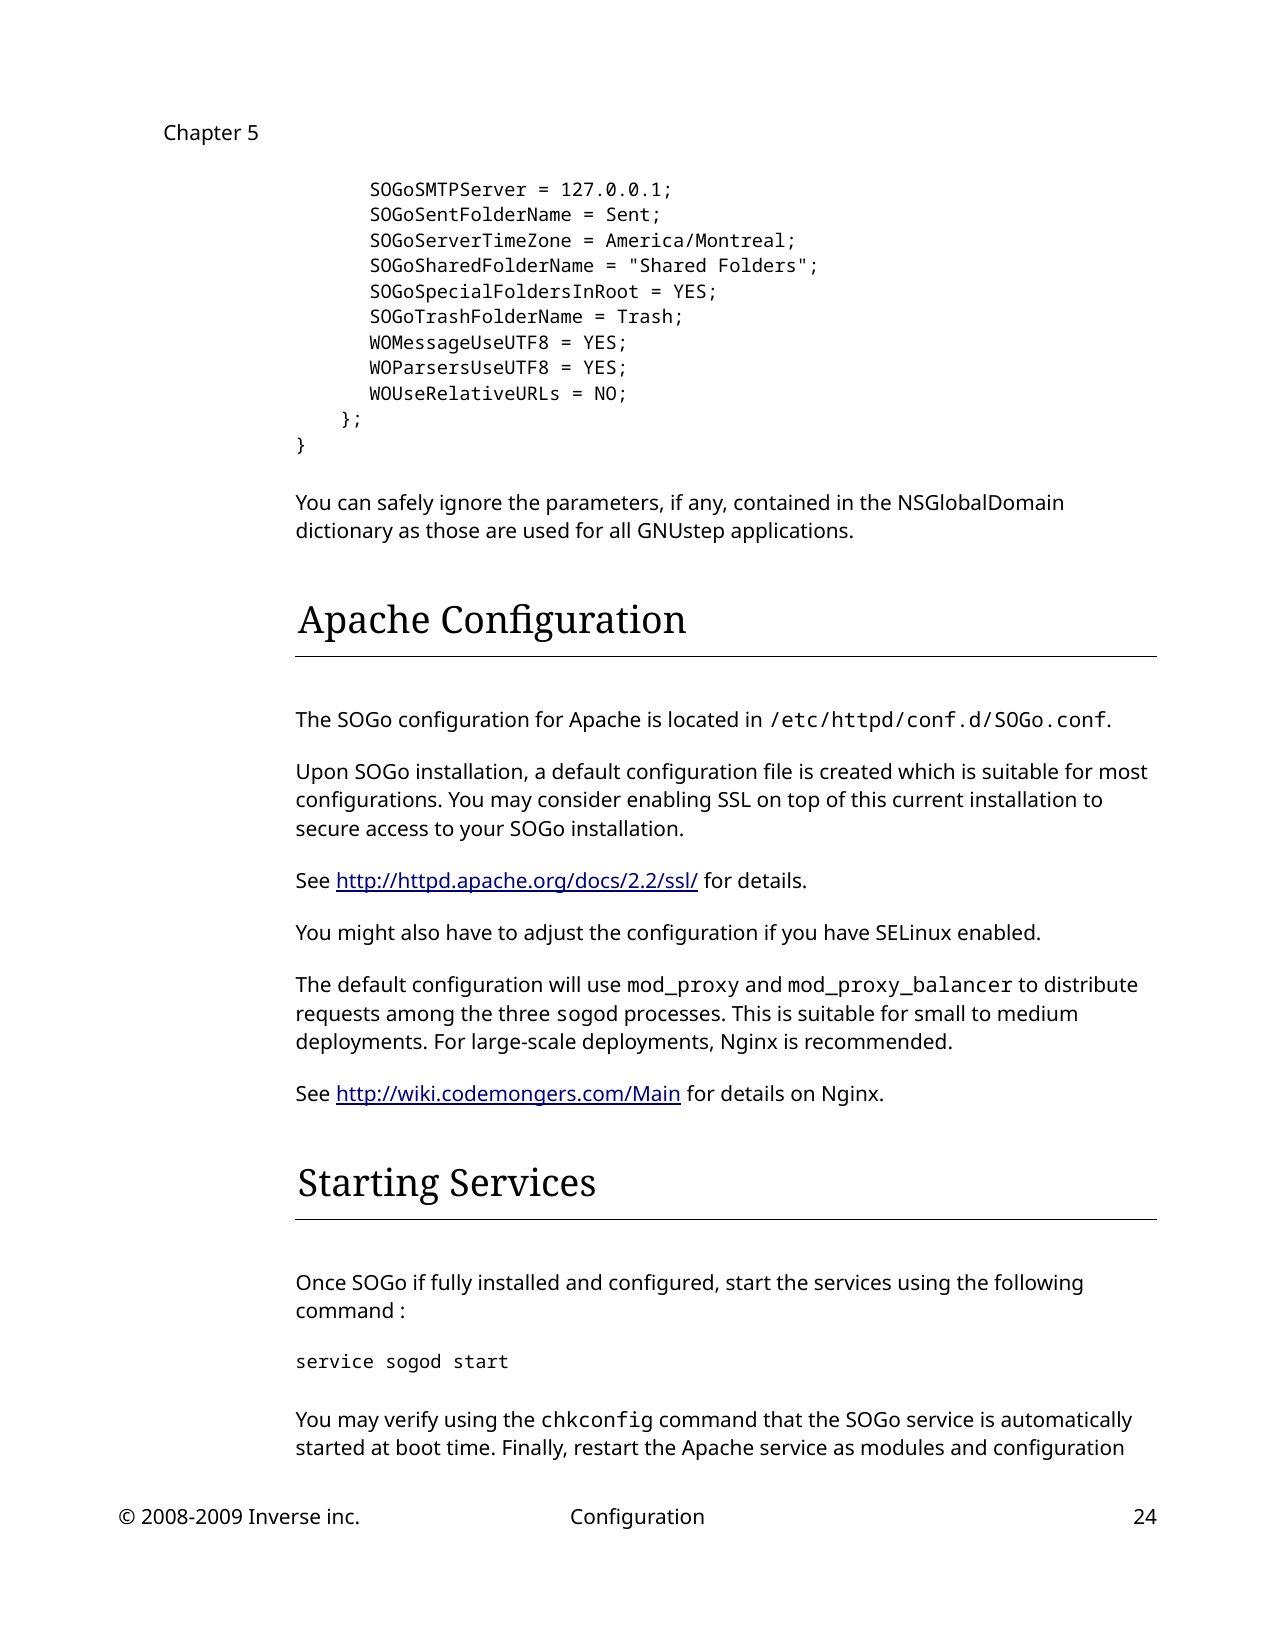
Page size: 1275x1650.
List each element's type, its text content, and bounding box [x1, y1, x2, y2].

text SOGoSentFolderName = Sent; [295, 202, 1157, 227]
text Upon SOGo installation, a default configuration file is created which is suitable for most configurations. You may consider enabling SSL on top of this current installation to secure access to your SOGo installation. [295, 757, 1157, 842]
text SOGoSMTPServer = 127.0.0.1; [295, 176, 1157, 202]
text SOGoSharedFolderName = "Shared Folders"; [295, 253, 1157, 278]
text You might also have to adjust the configuration if you have SELinux enabled. [295, 918, 1157, 947]
text }; [295, 406, 1157, 431]
text You may verify using the chkconfig command that the SOGo service is automatically started at boot time. Finally, restart the Apache service as modules and configuration [295, 1405, 1157, 1462]
text WOUseRelativeURLs = NO; [295, 380, 1157, 406]
text SOGoServerTimeZone = America/Montreal; [295, 227, 1157, 253]
text service sogod start [295, 1348, 1157, 1374]
text SOGoTrashFolderName = Trash; [295, 304, 1157, 329]
text See http://httpd.apache.org/docs/2.2/ssl/ for details. [295, 866, 1157, 894]
text } [295, 431, 1157, 457]
text WOParsersUseUTF8 = YES; [295, 355, 1157, 380]
text Once SOGo if fully installed and configured, start the services using the following command : [295, 1268, 1157, 1324]
text See http://wiki.codemongers.com/Main for details on Nginx. [295, 1079, 1157, 1108]
subtitle Apache Configuration [295, 593, 1157, 656]
text The default configuration will use mod_proxy and mod_proxy_balancer to distribute requests among the three sogod processes. This is suitable for small to medium deployments. For large-scale deployments, Nginx is recommended. [295, 970, 1157, 1056]
text SOGoSpecialFoldersInRoot = YES; [295, 278, 1157, 304]
text You can safely ignore the parameters, if any, contained in the NSGlobalDomain dictionary as those are used for all GNUstep applications. [295, 488, 1157, 545]
subtitle Starting Services [295, 1156, 1157, 1219]
text The SOGo configuration for Apache is located in /etc/httpd/conf.d/SOGo.conf. [295, 705, 1157, 733]
text WOMessageUseUTF8 = YES; [295, 329, 1157, 355]
